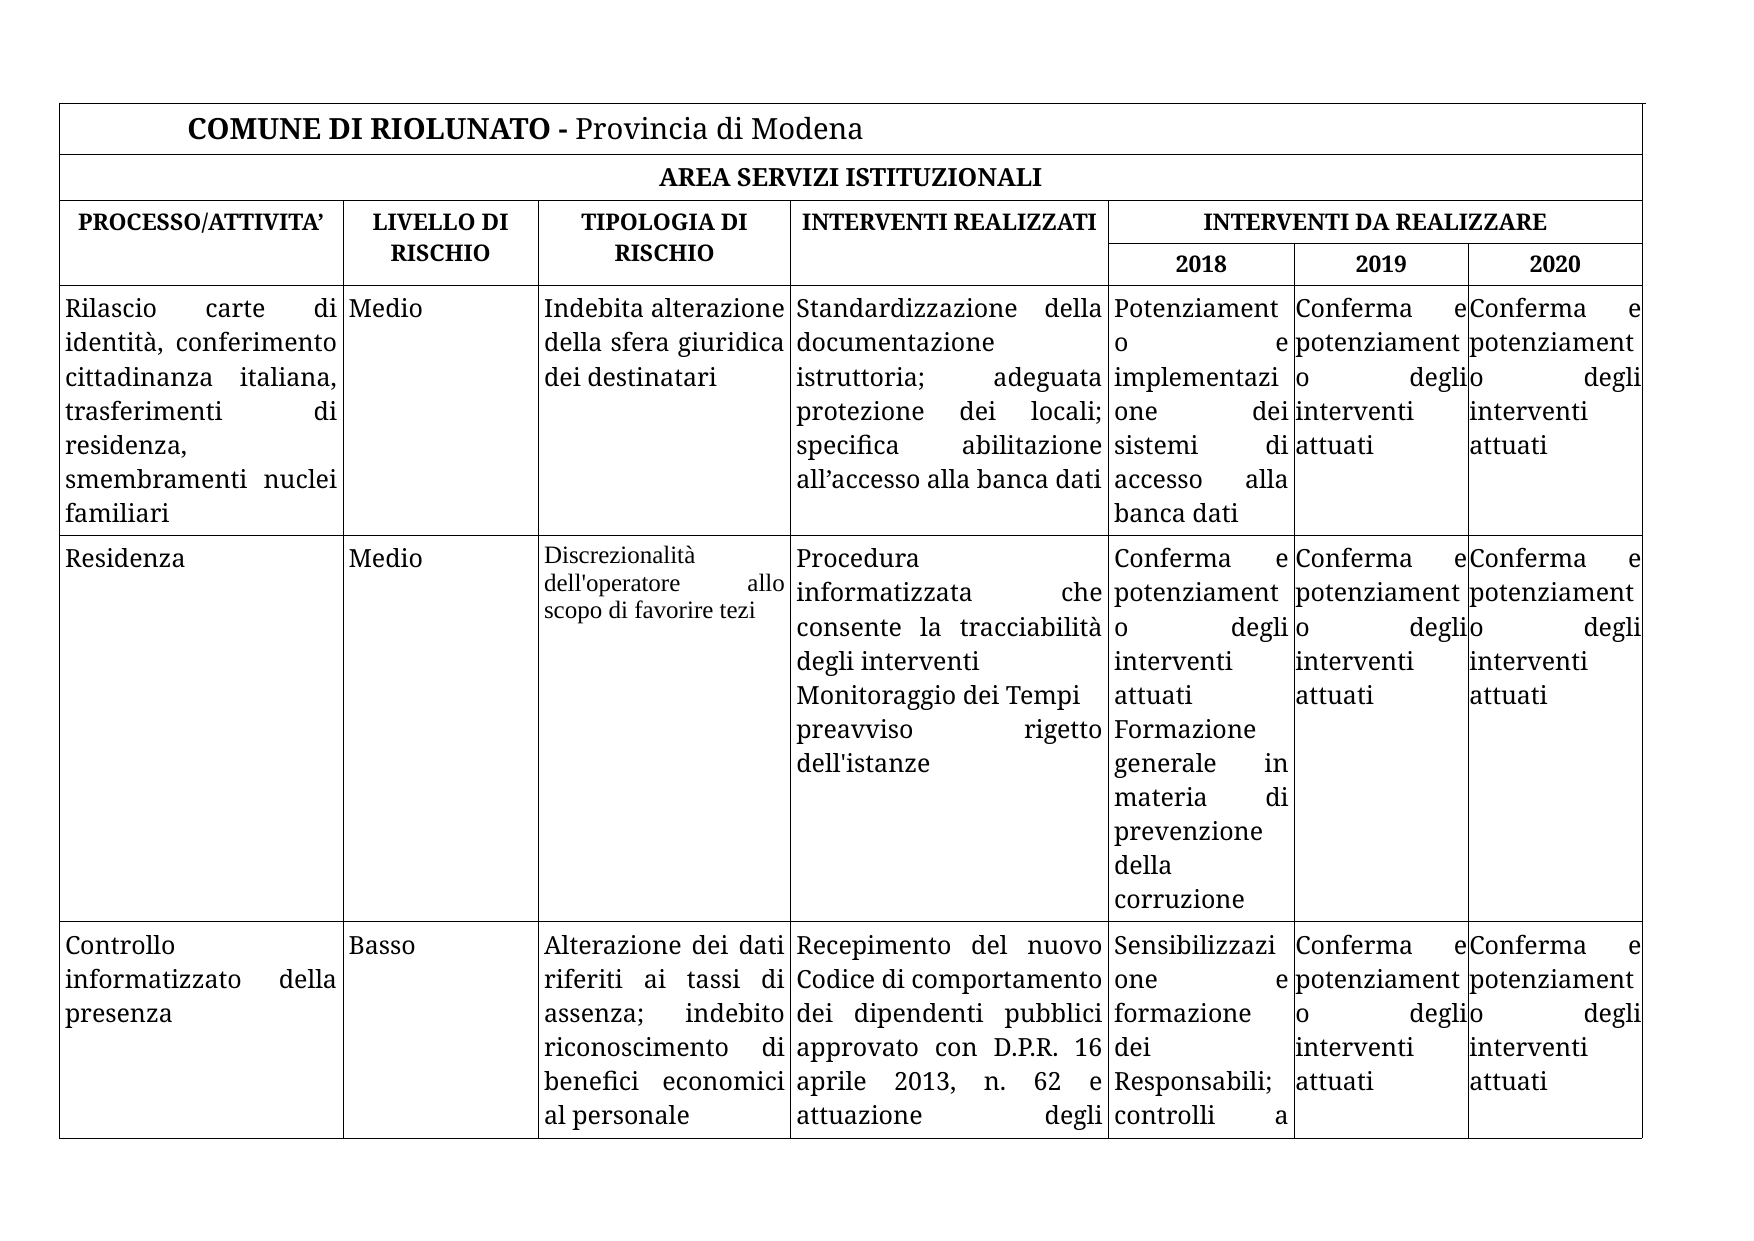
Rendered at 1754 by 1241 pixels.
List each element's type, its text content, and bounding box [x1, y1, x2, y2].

table_cell Conferma e potenziamento degli interventi attuati [1469, 286, 1642, 535]
table_cell Indebita alterazione della sfera giuridica dei destinatari [539, 286, 790, 535]
table_cell PROCESSO/ATTIVITA’ [60, 201, 343, 285]
table_header COMUNE DI RIOLUNATO - Provincia di Modena [60, 104, 1642, 154]
table_cell Conferma e potenziamento degli interventi attuati [1469, 922, 1642, 1137]
table_cell 2018 [1109, 244, 1294, 285]
table_cell Sensibilizzazione e formazione dei Responsabili; controlli a [1109, 922, 1294, 1137]
table_cell Medio [344, 536, 538, 921]
table_cell Conferma e potenziamento degli interventi attuati [1295, 286, 1468, 535]
table_cell 2019 [1295, 244, 1468, 285]
table_cell LIVELLO DI RISCHIO [344, 201, 538, 285]
table_cell Conferma e potenziamento degli interventi attuati [1295, 922, 1468, 1137]
table_cell Conferma e potenziamento degli interventi attuati [1469, 536, 1642, 921]
table_cell Potenziamento e implementazione dei sistemi di accesso alla banca dati [1109, 286, 1294, 535]
table_cell AREA SERVIZI ISTITUZIONALI [60, 155, 1642, 199]
table_cell Rilascio carte di identità, conferimento cittadinanza italiana, trasferimenti di residenza, smembramenti nuclei familiari [60, 286, 343, 535]
table_cell Residenza [60, 536, 343, 921]
table_cell Alterazione dei dati riferiti ai tassi di assenza; indebito riconoscimento di benefici economici al personale [539, 922, 790, 1137]
table_cell Conferma e potenziamento degli interventi attuati [1295, 536, 1468, 921]
table_cell Recepimento del nuovo Codice di comportamento dei dipendenti pubblici approvato con D.P.R. 16 aprile 2013, n. 62 e attuazione degli [791, 922, 1108, 1137]
table_cell 2020 [1469, 244, 1642, 285]
table_cell INTERVENTI REALIZZATI [791, 201, 1108, 285]
table_cell Procedura informatizzata che consente la tracciabilità degli interventi Monitoraggio dei Tempi preavviso rigetto dell'istanze [791, 536, 1108, 921]
table_cell Basso [344, 922, 538, 1137]
table_cell Controllo informatizzato della presenza [60, 922, 343, 1137]
table_cell TIPOLOGIA DI RISCHIO [539, 201, 790, 285]
table_cell Standardizzazione della documentazione istruttoria; adeguata protezione dei locali; specifica abilitazione all’accesso alla banca dati [791, 286, 1108, 535]
table_cell Conferma e potenziamento degli interventi attuati Formazione generale in materia di prevenzione della corruzione [1109, 536, 1294, 921]
table_cell Discrezionalità dell'operatore allo scopo di favorire tezi [539, 536, 790, 921]
table_header INTERVENTI DA REALIZZARE [1109, 201, 1642, 242]
table_cell Medio [344, 286, 538, 535]
